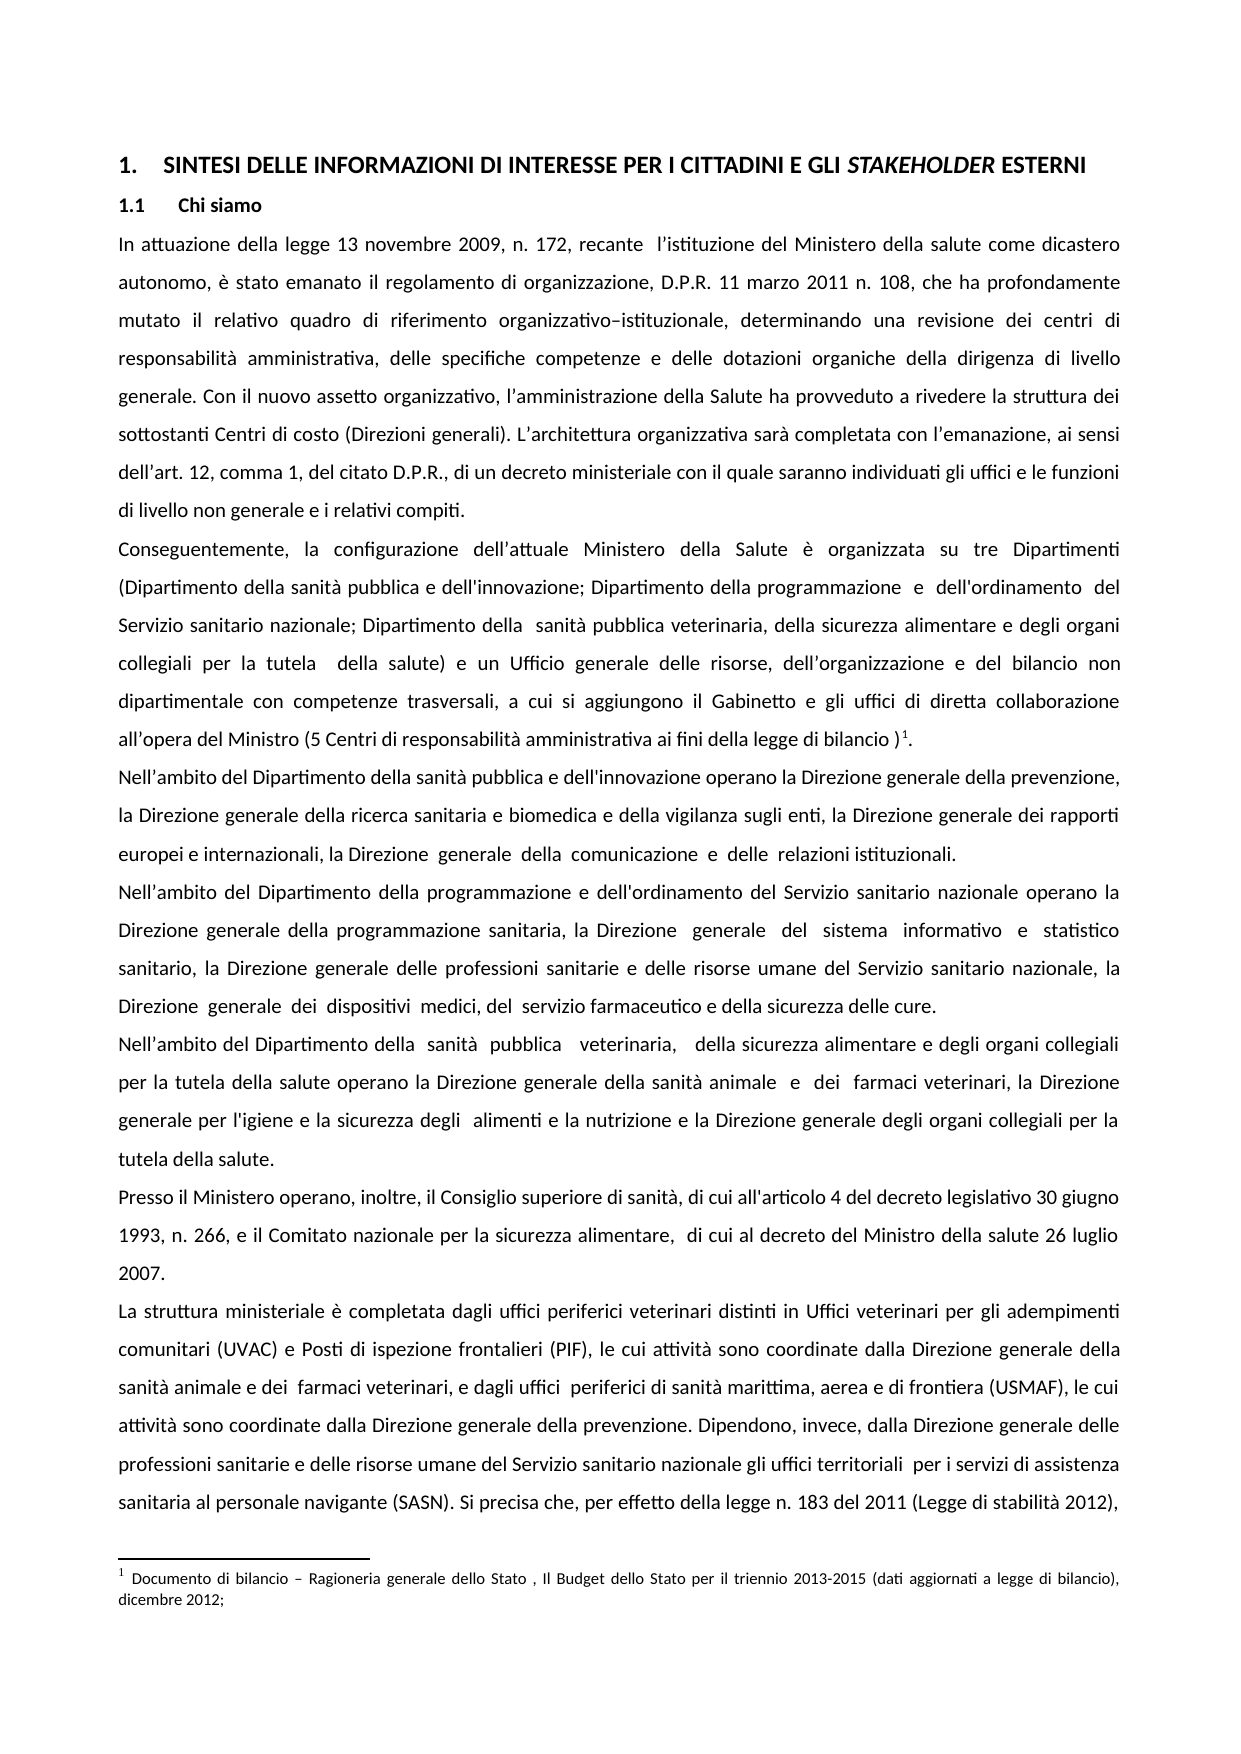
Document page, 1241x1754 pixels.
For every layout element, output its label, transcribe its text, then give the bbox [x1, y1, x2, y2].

text In attuazione della legge 13 novembre 2009, n. 172, recante l’istituzione del Ministero della salute come dicastero autonomo, è stato emanato il regolamento di organizzazione, D.P.R. 11 marzo 2011 n. 108, che ha profondamente mutato il relativo quadro di riferimento organizzativo–istituzionale, determinando una revisione dei centri di responsabilità amministrativa, delle specifiche competenze e delle dotazioni organiche della dirigenza di livello generale. Con il nuovo assetto organizzativo, l’amministrazione della Salute ha provveduto a rivedere la struttura dei sottostanti Centri di costo (Direzioni generali). L’architettura organizzativa sarà completata con l’emanazione, ai sensi dell’art. 12, comma 1, del citato D.P.R., di un decreto ministeriale con il quale saranno individuati gli uffici e le funzioni di livello non generale e i relativi compiti. [118, 231, 1122, 523]
text La struttura ministeriale è completata dagli uffici periferici veterinari distinti in Uffici veterinari per gli adempimenti comunitari (UVAC) e Posti di ispezione frontalieri (PIF), le cui attività sono coordinate dalla Direzione generale della sanità animale e dei farmaci veterinari, e dagli uffici periferici di sanità marittima, aerea e di frontiera (USMAF), le cui attività sono coordinate dalla Direzione generale della prevenzione. Dipendono, invece, dalla Direzione generale delle professioni sanitarie e delle risorse umane del Servizio sanitario nazionale gli uffici territoriali per i servizi di assistenza sanitaria al personale navigante (SASN). Si precisa che, per effetto della legge n. 183 del 2011 (Legge di stabilità 2012), [118, 1298, 1122, 1514]
text Documento di bilancio – Ragioneria generale dello Stato , Il Budget dello Stato per il triennio 2013-2015 (dati aggiornati a legge di bilancio), dicembre 2012; [118, 1565, 1122, 1609]
text Presso il Ministero operano, inoltre, il Consiglio superiore di sanità, di cui all'articolo 4 del decreto legislativo 30 giugno 1993, n. 266, e il Comitato nazionale per la sicurezza alimentare, di cui al decreto del Ministro della salute 26 luglio 2007. [118, 1184, 1122, 1286]
text Nell’ambito del Dipartimento della sanità pubblica e dell'innovazione operano la Direzione generale della prevenzione, la Direzione generale della ricerca sanitaria e biomedica e della vigilanza sugli enti, la Direzione generale dei rapporti europei e internazionali, la Direzione generale della comunicazione e delle relazioni istituzionali. [118, 764, 1122, 866]
text Nell’ambito del Dipartimento della sanità pubblica veterinaria, della sicurezza alimentare e degli organi collegiali per la tutela della salute operano la Direzione generale della sanità animale e dei farmaci veterinari, la Direzione generale per l'igiene e la sicurezza degli alimenti e la nutrizione e la Direzione generale degli organi collegiali per la tutela della salute. [118, 1031, 1122, 1171]
subtitle Sintesi delle informazioni di interesse per i cittadini e gli stakeholder esterni [118, 147, 1107, 180]
text Nell’ambito del Dipartimento della programmazione e dell'ordinamento del Servizio sanitario nazionale operano la Direzione generale della programmazione sanitaria, la Direzione generale del sistema informativo e statistico sanitario, la Direzione generale delle professioni sanitarie e delle risorse umane del Servizio sanitario nazionale, la Direzione generale dei dispositivi medici, del servizio farmaceutico e della sicurezza delle cure. [118, 879, 1122, 1019]
subtitle Chi siamo [118, 193, 1122, 218]
text Conseguentemente, la configurazione dell’attuale Ministero della Salute è organizzata su tre Dipartimenti (Dipartimento della sanità pubblica e dell'innovazione; Dipartimento della programmazione e dell'ordinamento del Servizio sanitario nazionale; Dipartimento della sanità pubblica veterinaria, della sicurezza alimentare e degli organi collegiali per la tutela della salute) e un Ufficio generale delle risorse, dell’organizzazione e del bilancio non dipartimentale con competenze trasversali, a cui si aggiungono il Gabinetto e gli uffici di diretta collaborazione all’opera del Ministro (5 Centri di responsabilità amministrativa ai fini della legge di bilancio ). [118, 536, 1122, 752]
